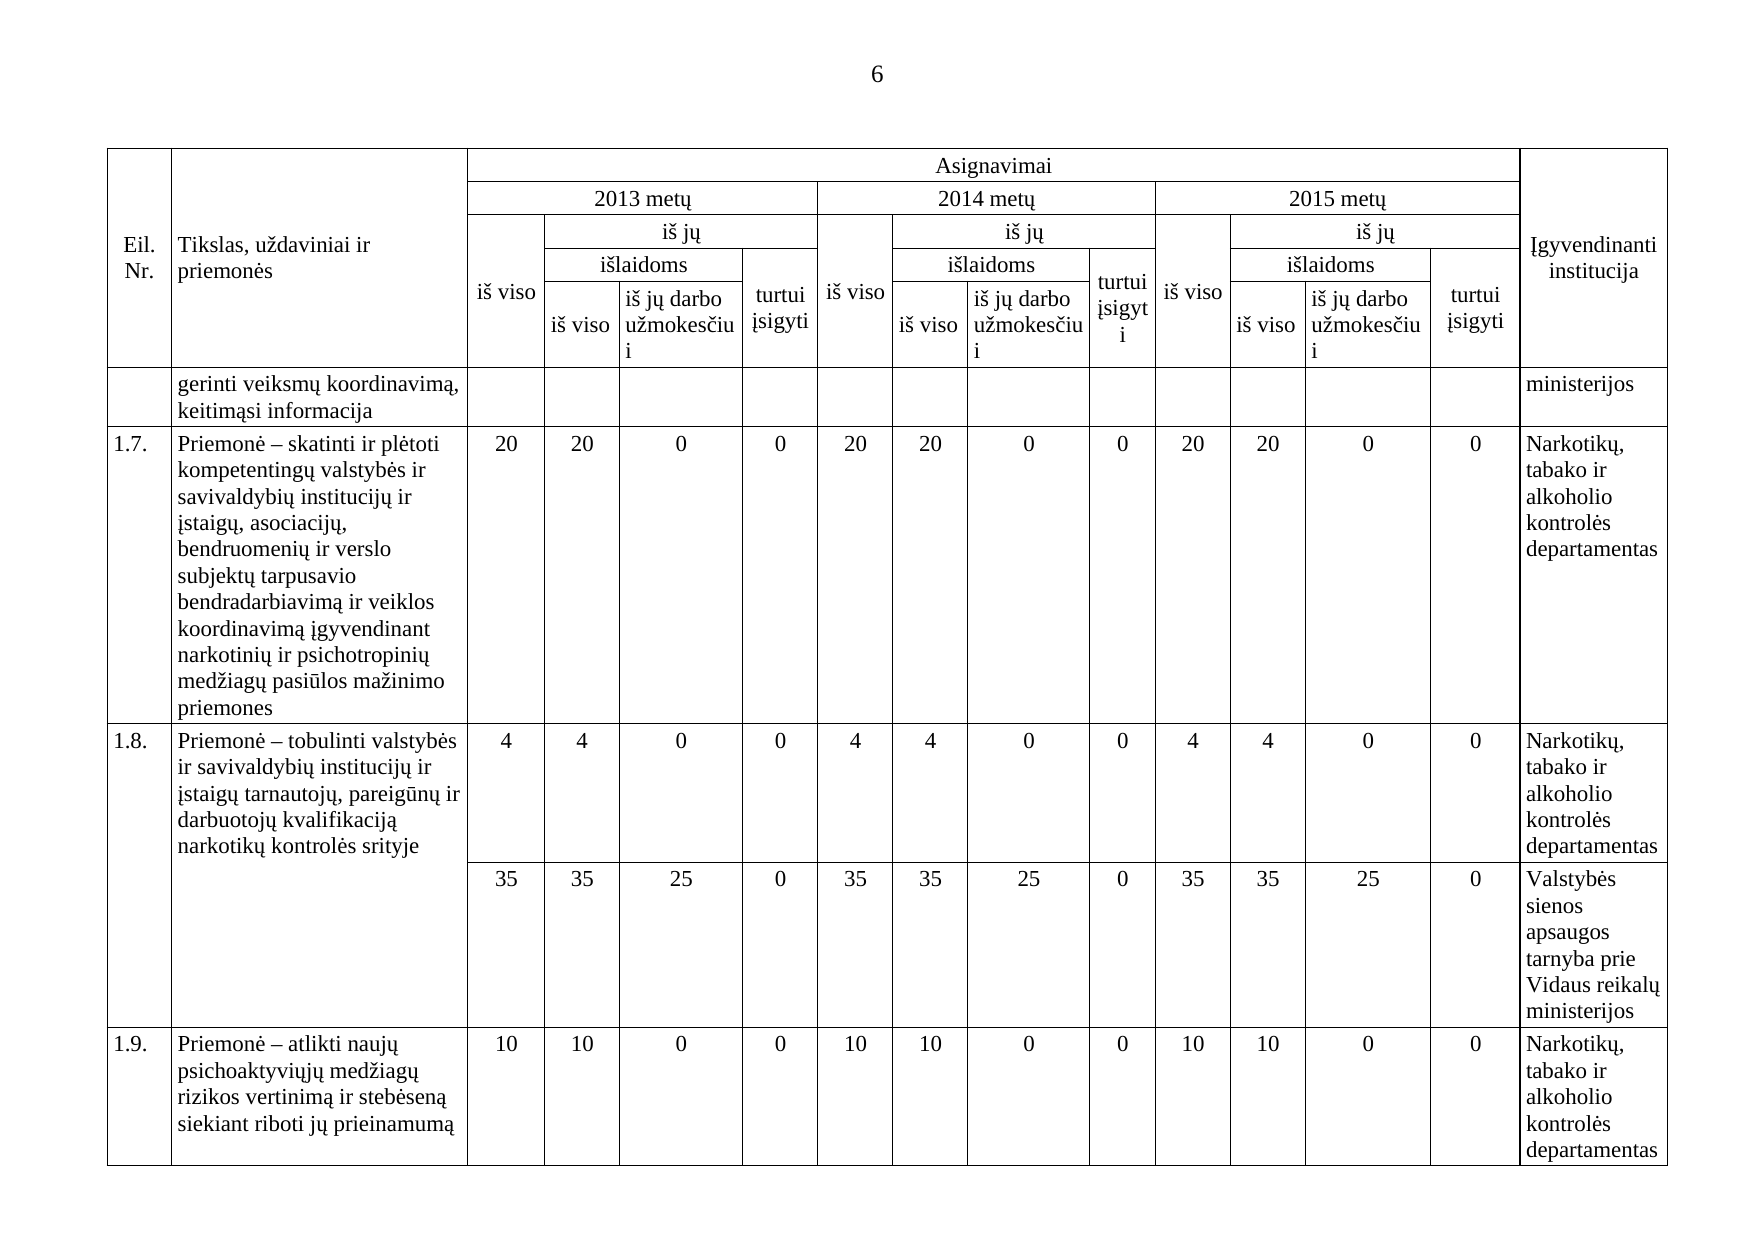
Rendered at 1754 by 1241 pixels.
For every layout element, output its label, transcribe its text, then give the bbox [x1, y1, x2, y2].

table_cell 2014 metų [818, 182, 1155, 214]
table_cell 0 [1306, 1028, 1430, 1165]
table_cell iš viso [545, 282, 619, 367]
table_cell 20 [893, 427, 967, 723]
table_cell 35 [818, 863, 892, 1027]
table_cell 35 [468, 863, 544, 1027]
table_cell 35 [893, 863, 967, 1027]
table_cell 4 [818, 724, 892, 862]
table_cell 0 [1090, 863, 1155, 1027]
table_cell [1231, 368, 1305, 426]
table_cell 0 [1431, 1028, 1519, 1165]
table_cell išlaidoms [545, 249, 742, 281]
table_cell 10 [893, 1028, 967, 1165]
table_cell 0 [1090, 1028, 1155, 1165]
table_cell [893, 368, 967, 426]
table_cell 10 [818, 1028, 892, 1165]
table_cell iš viso [818, 215, 892, 367]
table_cell iš viso [468, 215, 544, 367]
table_cell 20 [468, 427, 544, 723]
table_cell 0 [1431, 863, 1519, 1027]
table_header Tikslas, uždaviniai ir priemonės [172, 149, 467, 367]
table_cell 20 [818, 427, 892, 723]
table_cell 20 [545, 427, 619, 723]
table_cell 4 [545, 724, 619, 862]
table_header Asignavimai [468, 149, 1519, 181]
table_cell 2015 metų [1156, 182, 1519, 214]
table_header Eil. Nr. [108, 149, 171, 367]
table_cell [818, 368, 892, 426]
table_cell iš jų [545, 215, 817, 247]
table_cell 0 [620, 427, 742, 723]
table_cell 35 [1156, 863, 1230, 1027]
table_cell išlaidoms [893, 249, 1089, 281]
table_cell [1431, 368, 1519, 426]
table_cell 0 [1306, 724, 1430, 862]
table_cell gerinti veiksmų koordinavimą, keitimąsi informacija [172, 368, 467, 426]
table_cell Narkotikų, tabako ir alkoholio kontrolės departamentas [1521, 427, 1667, 723]
table_cell [1306, 368, 1430, 426]
table_cell 0 [620, 1028, 742, 1165]
table_cell iš jų [893, 215, 1155, 247]
table_cell 2013 metų [468, 182, 817, 214]
table_cell 10 [1156, 1028, 1230, 1165]
table_cell [1090, 368, 1155, 426]
table_cell 25 [968, 863, 1089, 1027]
table_cell 0 [743, 863, 817, 1027]
table_cell [545, 368, 619, 426]
table_cell Priemonė – skatinti ir plėtoti kompetentingų valstybės ir savivaldybių institucijų ir įstaigų, asociacijų, bendruomenių ir verslo subjektų tarpusavio bendradarbiavimą ir veiklos koordinavimą įgyvendinant narkotinių ir psichotropinių medžiagų pasiūlos mažinimo priemones [172, 427, 467, 723]
table_cell 25 [620, 863, 742, 1027]
table_cell ministerijos [1521, 368, 1667, 426]
table_cell [108, 368, 171, 426]
table_cell iš jų darbo užmokesčiui [968, 282, 1089, 367]
table_cell 35 [1231, 863, 1305, 1027]
table_cell 0 [743, 1028, 817, 1165]
table_cell išlaidoms [1231, 249, 1430, 281]
table_cell 0 [1306, 427, 1430, 723]
table_cell turtui įsigyti [743, 249, 817, 367]
table_cell iš viso [893, 282, 967, 367]
table_cell Priemonė – atlikti naujų psichoaktyviųjų medžiagų rizikos vertinimą ir stebėseną siekiant riboti jų prieinamumą [172, 1028, 467, 1165]
table_cell 0 [743, 724, 817, 862]
table_cell 10 [545, 1028, 619, 1165]
table_cell 0 [968, 724, 1089, 862]
table_cell 20 [1156, 427, 1230, 723]
table_cell 35 [545, 863, 619, 1027]
table_cell 0 [968, 427, 1089, 723]
table_cell [172, 862, 467, 1027]
table_cell 4 [893, 724, 967, 862]
table_cell 0 [743, 427, 817, 723]
table_cell Narkotikų, tabako ir alkoholio kontrolės departamentas [1521, 1028, 1667, 1165]
table_cell 0 [1431, 427, 1519, 723]
table_cell 4 [1231, 724, 1305, 862]
table_cell iš jų [1231, 215, 1519, 247]
table_cell [108, 862, 171, 1027]
table_header Įgyvendinanti institucija [1521, 149, 1667, 367]
table_cell Priemonė – tobulinti valstybės ir savivaldybių institucijų ir įstaigų tarnautojų, pareigūnų ir darbuotojų kvalifikaciją narkotikų kontrolės srityje [172, 724, 467, 862]
table_cell [1156, 368, 1230, 426]
table_cell Narkotikų, tabako ir alkoholio kontrolės departamentas [1521, 724, 1667, 862]
table_cell [968, 368, 1089, 426]
table_cell 10 [1231, 1028, 1305, 1165]
table_cell 20 [1231, 427, 1305, 723]
table_cell 25 [1306, 863, 1430, 1027]
table_cell [620, 368, 742, 426]
table_cell 4 [468, 724, 544, 862]
table_cell 1.7. [108, 427, 171, 723]
table_cell iš viso [1231, 282, 1305, 367]
table_cell 0 [620, 724, 742, 862]
table_cell 0 [1090, 724, 1155, 862]
table_cell 0 [1090, 427, 1155, 723]
table_cell iš viso [1156, 215, 1230, 367]
table_cell 0 [1431, 724, 1519, 862]
table_cell 10 [468, 1028, 544, 1165]
table_cell 1.8. [108, 724, 171, 862]
table_cell Valstybės sienos apsaugos tarnyba prie Vidaus reikalų ministerijos [1521, 863, 1667, 1027]
table_cell 4 [1156, 724, 1230, 862]
table_cell 1.9. [108, 1028, 171, 1165]
table_cell iš jų darbo užmokesčiui [620, 282, 742, 367]
table_cell iš jų darbo užmokesčiui [1306, 282, 1430, 367]
table_cell turtui įsigyti [1431, 249, 1519, 367]
table_cell 0 [968, 1028, 1089, 1165]
table_cell [468, 368, 544, 426]
table_cell turtui įsigyti [1090, 249, 1155, 367]
table_cell [743, 368, 817, 426]
